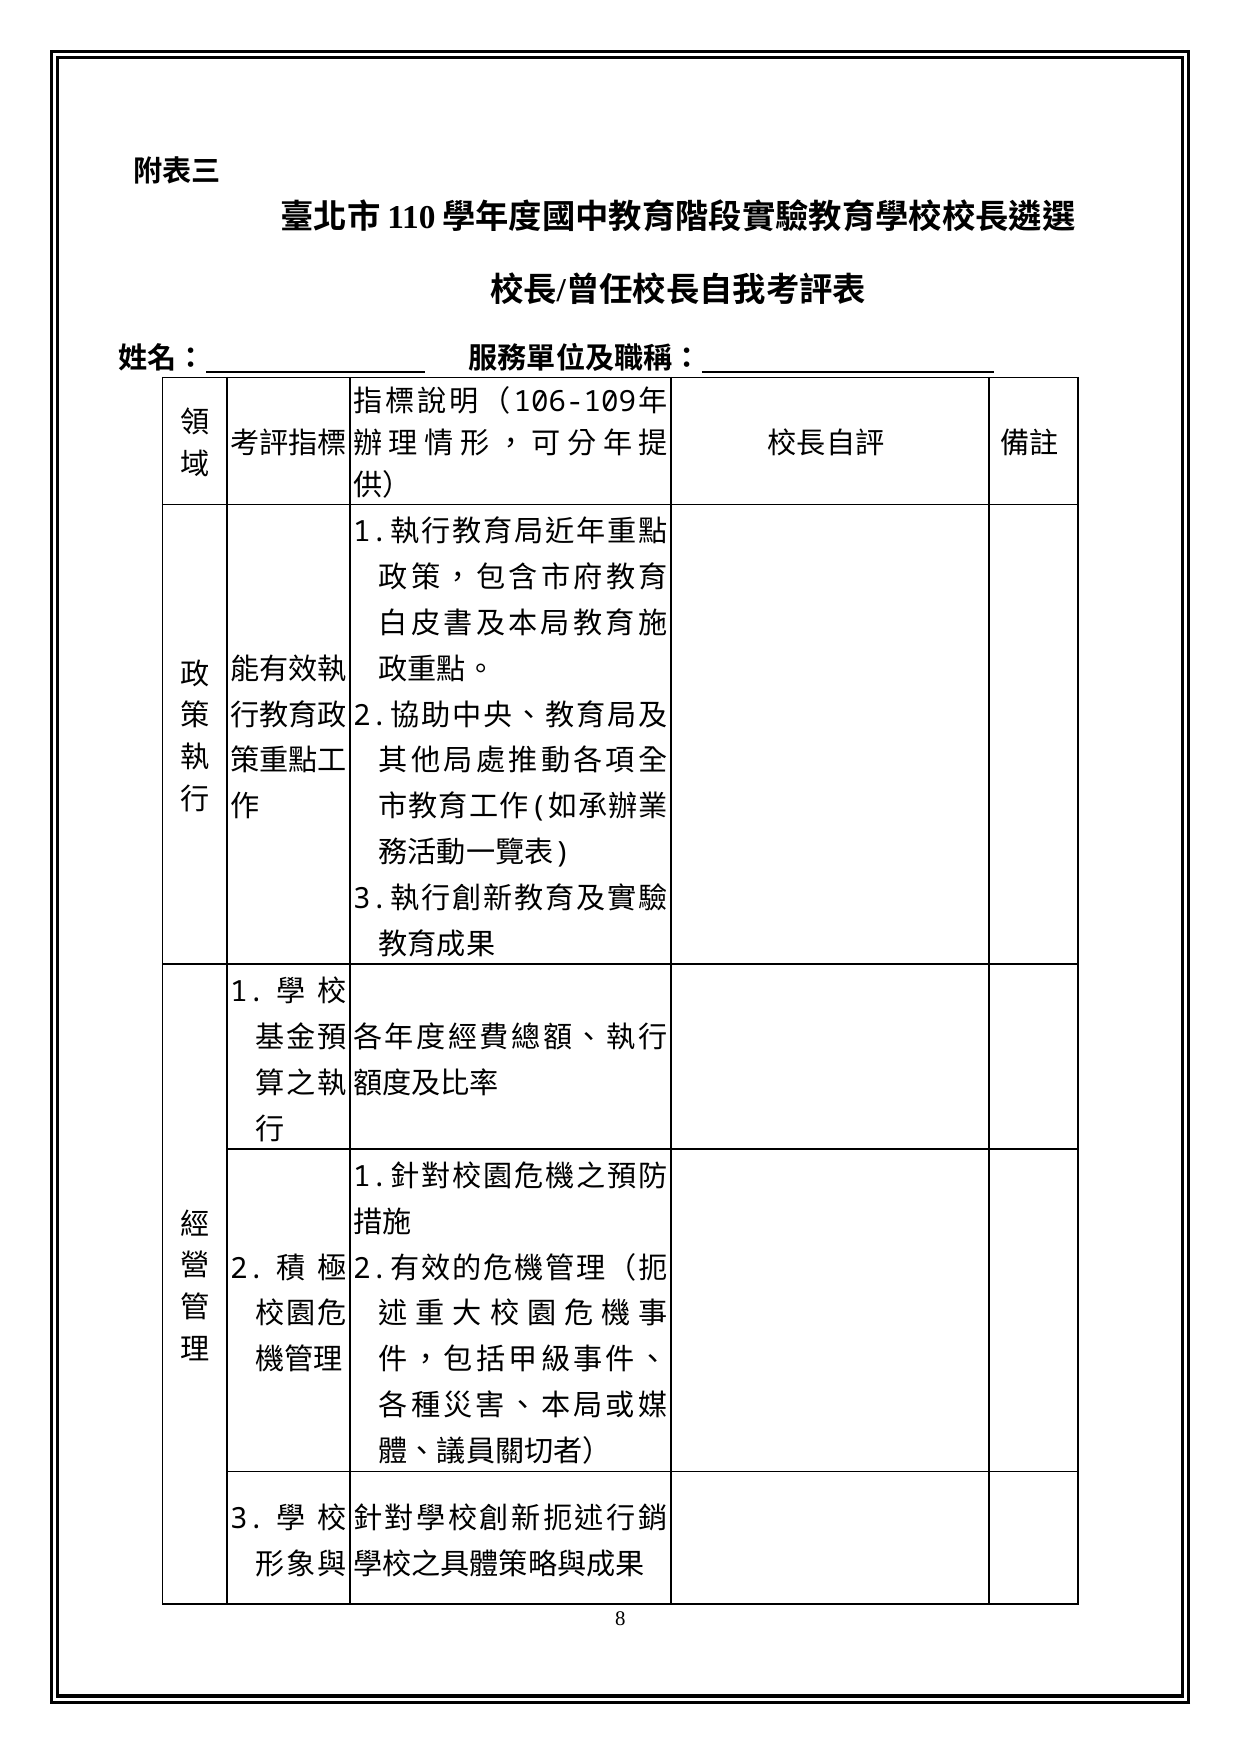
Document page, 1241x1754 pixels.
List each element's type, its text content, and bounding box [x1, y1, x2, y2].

table_cell 各年度經費總額、執行額度及比率 [351, 965, 670, 1148]
text 臺北市110學年度國中教育階段實驗教育學校校長遴選 [212, 190, 1143, 238]
table_cell [990, 1150, 1077, 1471]
table_cell 能有效執行教育政策重點工作 [228, 505, 349, 963]
table_cell 經營管理 [163, 965, 226, 1603]
table_cell 1.針對校園危機之預防措施 2.有效的危機管理（扼述重大校園危機事件，包括甲級事件、各種災害、本局或媒體、議員關切者） [351, 1150, 670, 1471]
table_cell [672, 1150, 988, 1471]
text 校長/曾任校長自我考評表 [212, 262, 1143, 311]
table_header 備註 [990, 378, 1077, 503]
table_cell 針對學校創新扼述行銷學校之具體策略與成果 [351, 1472, 670, 1603]
table_header 考評指標 [228, 378, 349, 503]
table_cell [990, 965, 1077, 1148]
table_header 校長自評 [672, 378, 988, 503]
table_header 指標說明（106-109年辦理情形，可分年提供） [351, 378, 670, 503]
table_cell 1.學校基金預算之執行 [228, 965, 349, 1148]
table_header 領域 [163, 378, 226, 503]
table_cell [672, 505, 988, 963]
table_cell 1.執行教育局近年重點政策，包含市府教育白皮書及本局教育施政重點。 2.協助中央、教育局及其他局處推動各項全市教育工作(如承辦業務活動一覽表) 3.執行創新教育及實驗教育成果 [351, 505, 670, 963]
text 姓名： 服務單位及職稱： [118, 334, 1078, 377]
table_cell [990, 505, 1077, 963]
text 附表三 [133, 148, 1078, 190]
table_cell 政策執行 [163, 505, 226, 963]
table_cell 3.學校形象與 [228, 1472, 349, 1603]
table_cell [990, 1472, 1077, 1603]
table_cell [672, 1472, 988, 1603]
table_cell [672, 965, 988, 1148]
table_cell 2.積極校園危機管理 [228, 1150, 349, 1471]
